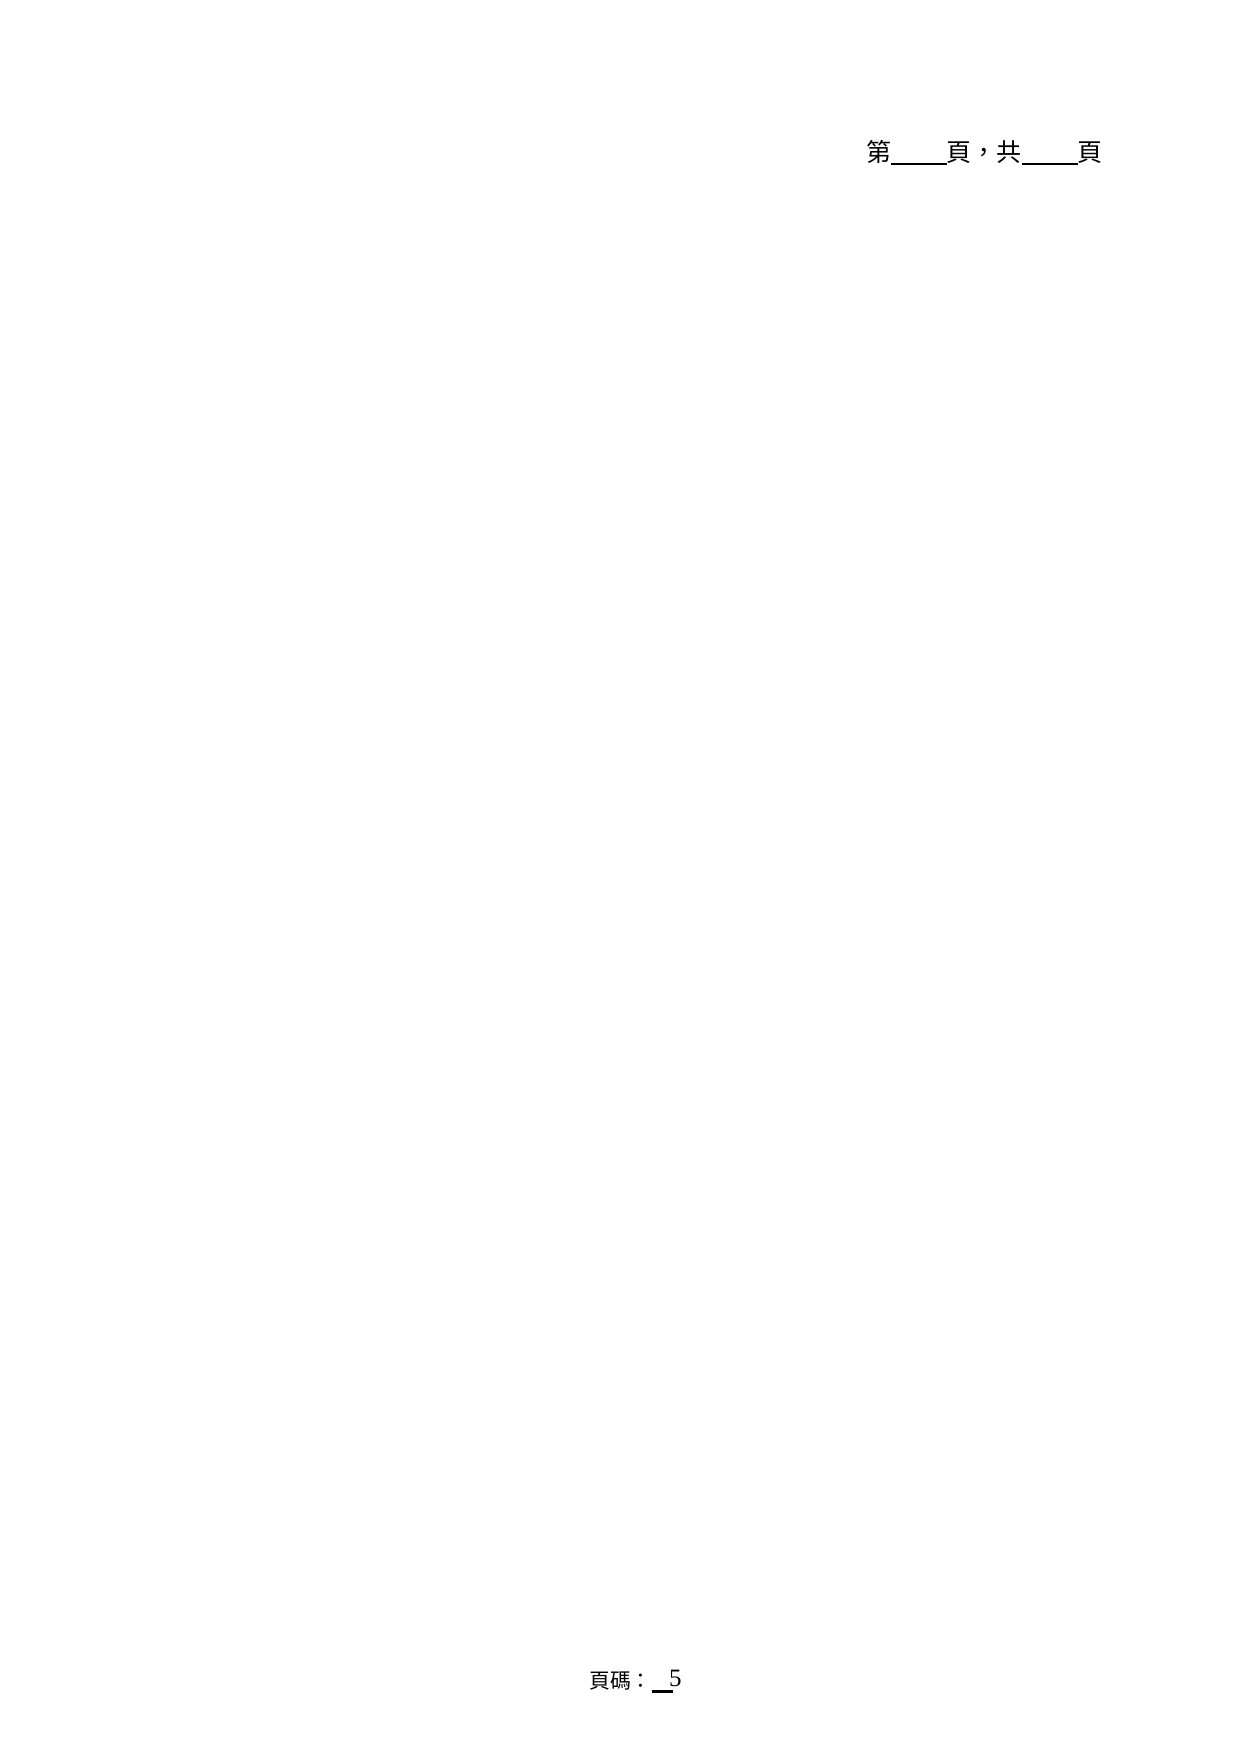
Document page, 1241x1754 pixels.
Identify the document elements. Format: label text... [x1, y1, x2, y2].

text 第 頁，共 頁 [866, 132, 1122, 168]
